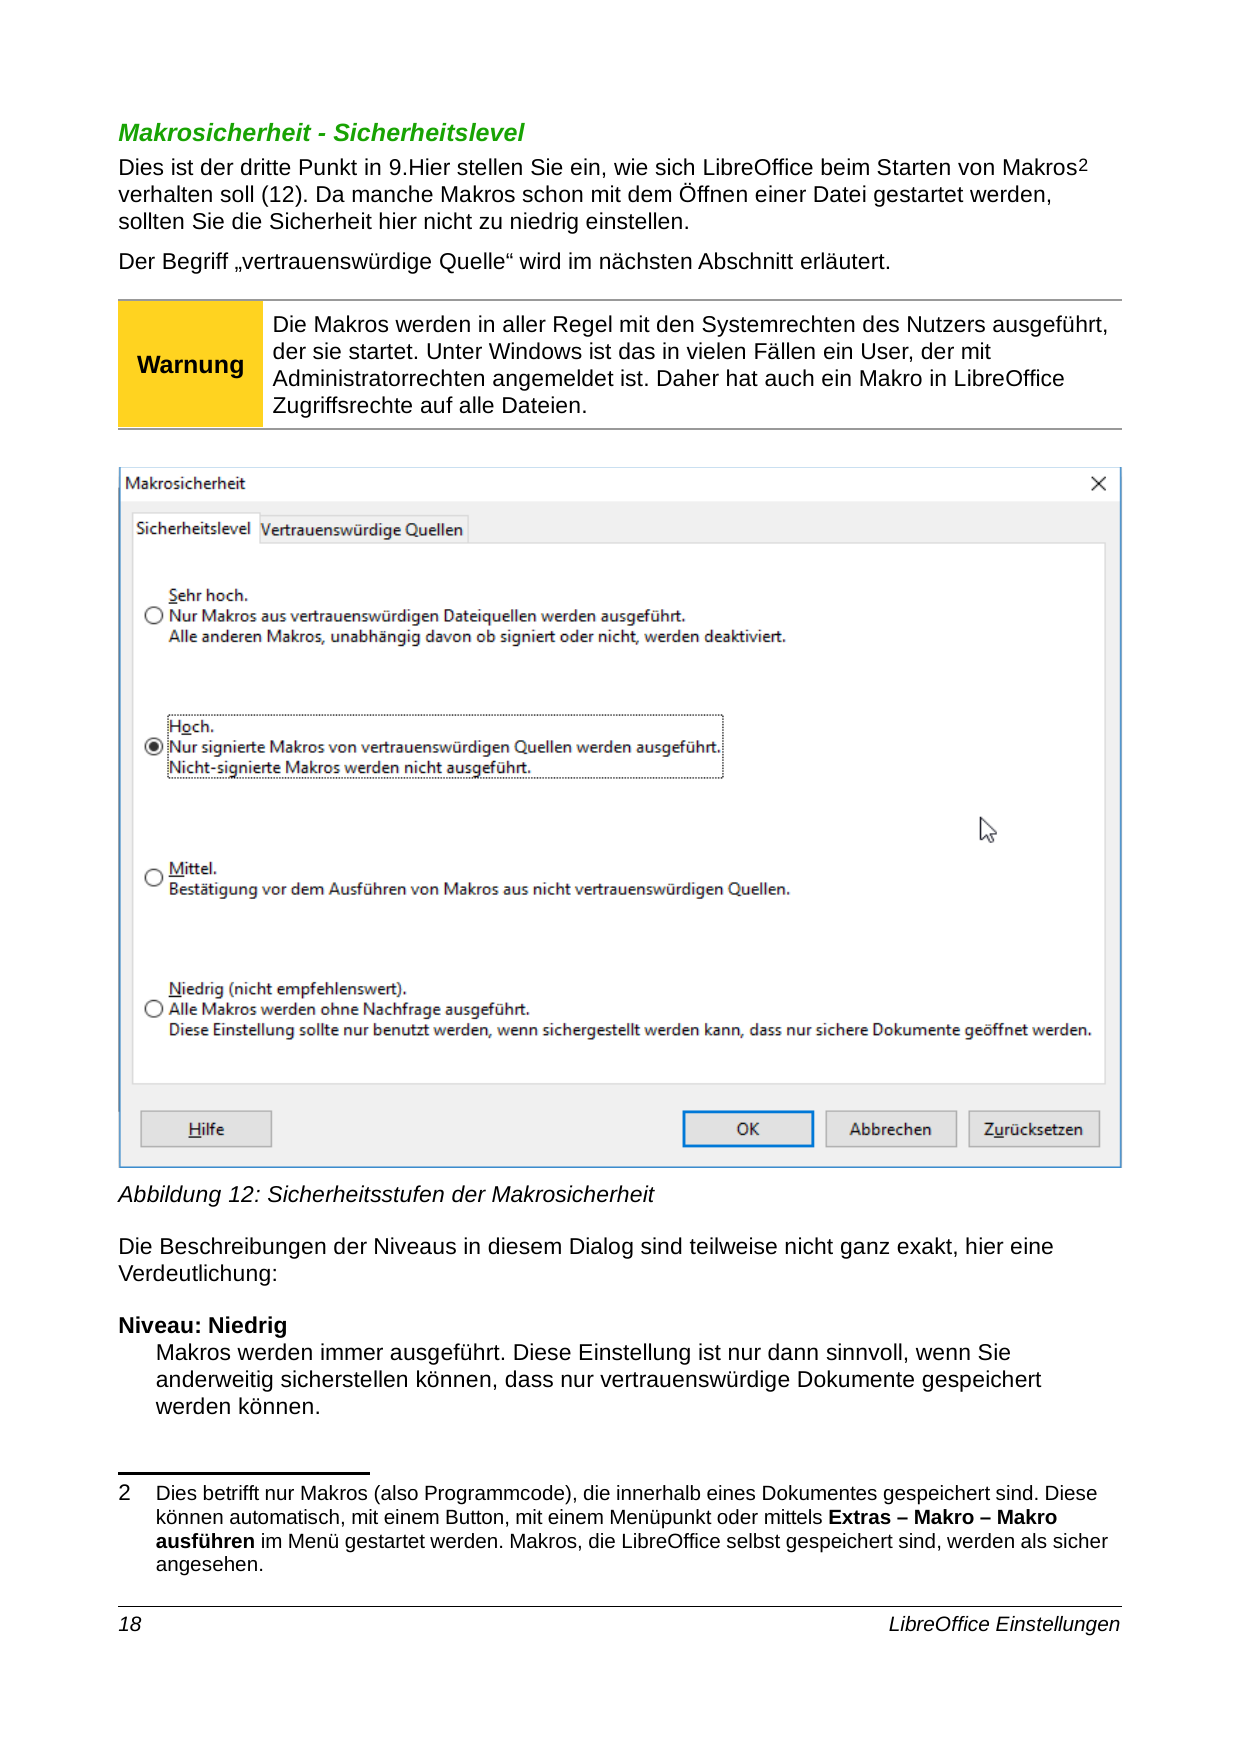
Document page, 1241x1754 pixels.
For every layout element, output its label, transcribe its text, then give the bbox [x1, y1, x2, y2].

table_header Die Makros werden in aller Regel mit den Systemrechten des Nutzers ausgeführt, der sie startet. Unter Windows ist das in vielen Fällen ein User, der mit Administratorrechten angemeldet ist. Daher hat auch ein Makro in LibreOffice Zugriffsrechte auf alle Dateien. [264, 301, 1122, 427]
text Dies ist der dritte Punkt in Abbildung 9.Hier stellen Sie ein, wie sich LibreOffice beim Starten von Makros verhalten soll (Abbildung 12). Da manche Makros schon mit dem Öffnen einer Datei gestartet werden, sollten Sie die Sicherheit hier nicht zu niedrig einstellen. [118, 153, 1122, 235]
text Der Begriff „vertrauenswürdige Quelle“ wird im nächsten Abschnitt erläutert. [118, 247, 1122, 274]
text Dies betrifft nur Makros (also Programmcode), die innerhalb eines Dokumentes gespeichert sind. Diese können automatisch, mit einem Button, mit einem Menüpunkt oder mittels Extras – Makro – Makro ausführen im Menü gestartet werden. Makros, die LibreOffice selbst gespeichert sind, werden als sicher angesehen. [118, 1480, 1122, 1576]
table_header Warnung [118, 301, 263, 427]
text Die Beschreibungen der Niveaus in diesem Dialog sind teilweise nicht ganz exakt, hier eine Verdeutlichung: [118, 1232, 1122, 1286]
list Niveau: Niedrig [118, 1311, 1122, 1338]
picture [118, 467, 1123, 1168]
text Makros werden immer ausgeführt. Diese Einstellung ist nur dann sinnvoll, wenn Sie anderweitig sicherstellen können, dass nur vertrauenswürdige Dokumente gespeichert werden können. [156, 1338, 1122, 1419]
text Abbildung 12: Sicherheitsstufen der Makrosicherheit [118, 1180, 1122, 1207]
subtitle Makrosicherheit - Sicherheitslevel [118, 118, 1122, 147]
